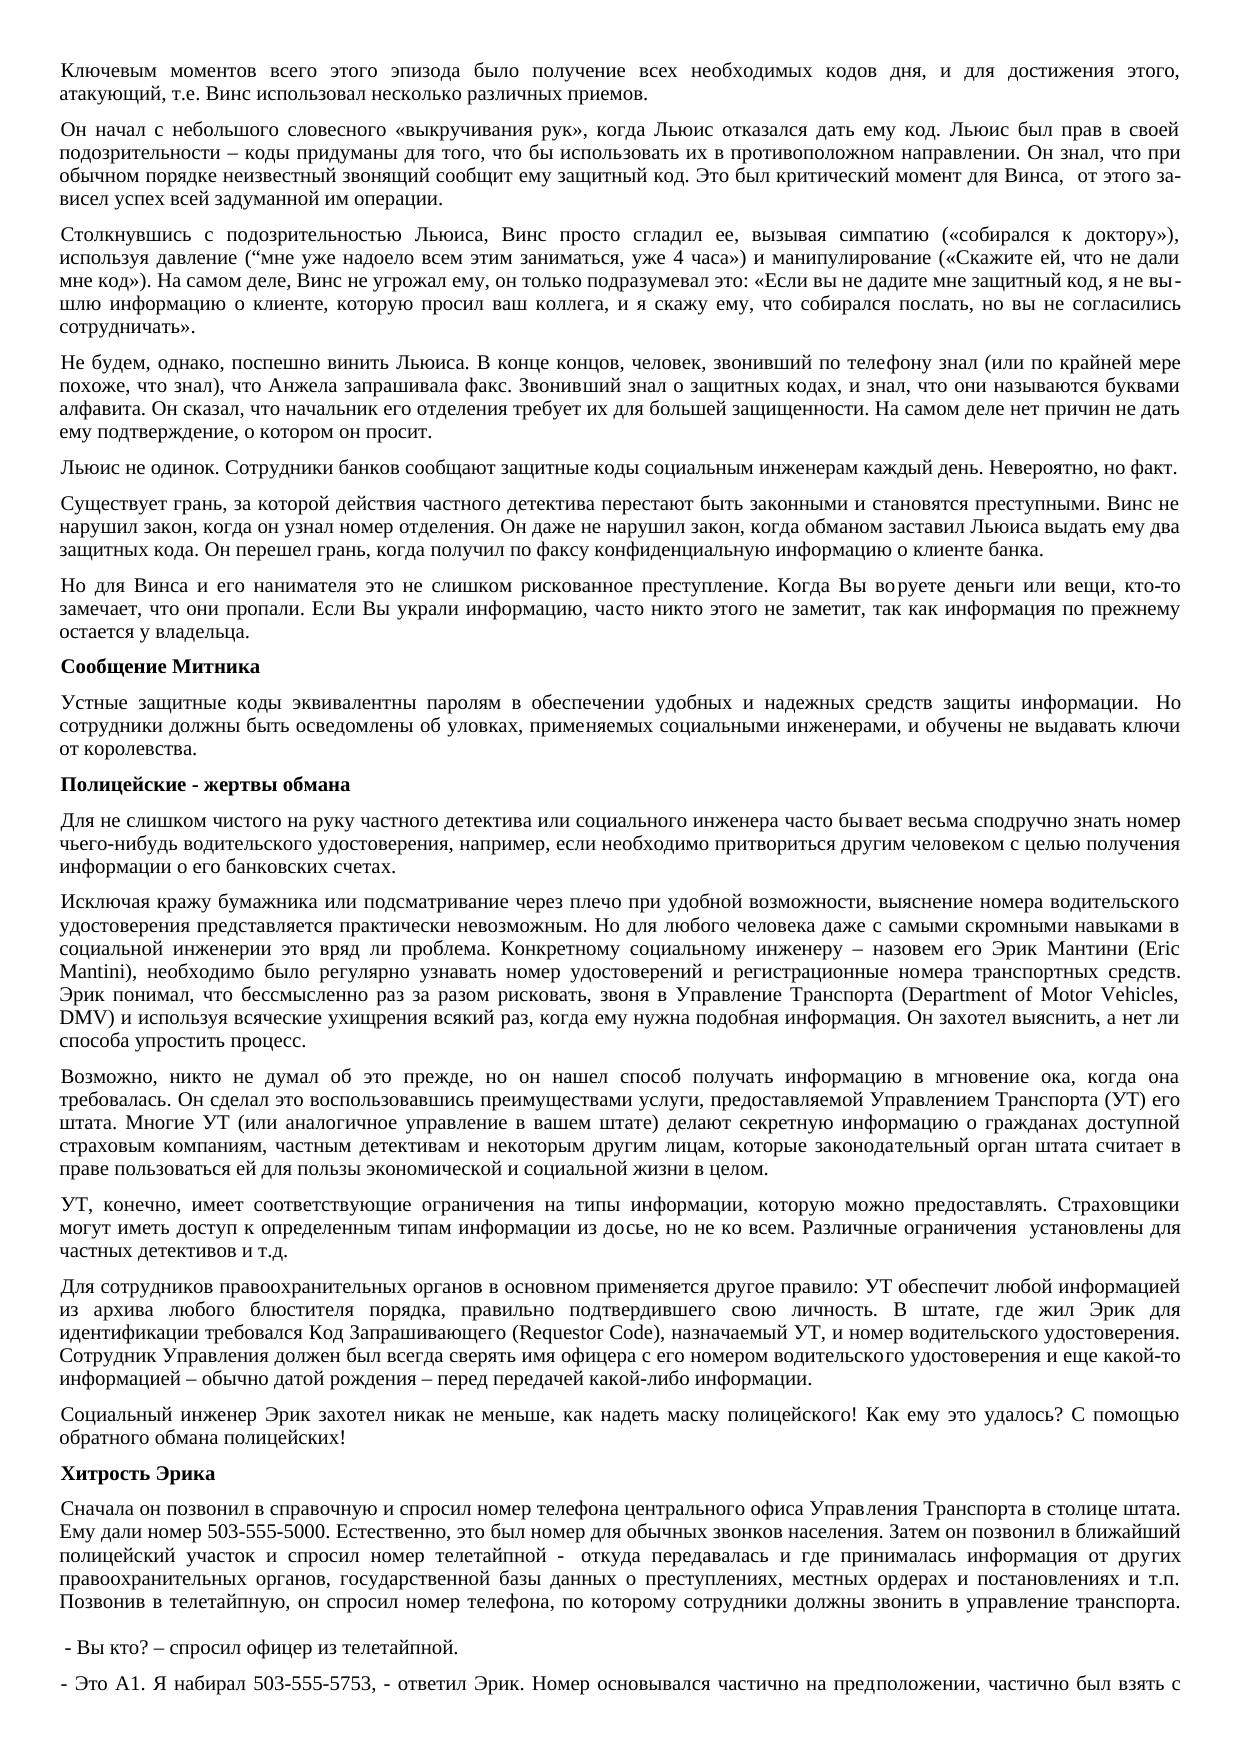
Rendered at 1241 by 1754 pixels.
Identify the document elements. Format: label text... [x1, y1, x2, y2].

text Для не слишком чистого на руку частного детектива или социального инженера часто бы­вает весьма сподручно знать номер чьего-нибудь водительского удостоверения, например, если необходимо притвориться другим человеком с целью получения информации о его банковских счетах. [59, 808, 1181, 878]
text Устные защитные коды эквивалентны паролям в обеспечении удобных и надежных средств защиты информации. Но сотрудники должны быть осведомлены об уловках, приме­няемых социальными инженерами, и обучены не выдавать ключи от королевства. [59, 691, 1181, 760]
text Льюис не одинок. Сотрудники банков сообщают защитные коды социальным инженерам каждый день. Невероятно, но факт. [59, 456, 1181, 479]
text Сообщение Митника [59, 655, 1181, 678]
text Хитрость Эрика [59, 1462, 1181, 1485]
text УТ, конечно, имеет соответствующие ограничения на типы информации, которую можно предоставлять. Страховщики могут иметь доступ к определенным типам информации из до­сье, но не ко всем. Различные ограничения установлены для частных детективов и т.д. [59, 1193, 1181, 1262]
text Не будем, однако, поспешно винить Льюиса. В конце концов, человек, звонивший по теле­фону знал (или по крайней мере похоже, что знал), что Анжела запрашивала факс. Звонив­ший знал о защитных кодах, и знал, что они называются буквами алфавита. Он сказал, что начальник его отделения требует их для большей защищенности. На самом деле нет причин не дать ему подтверждение, о котором он просит. [59, 351, 1181, 443]
text Возможно, никто не думал об это прежде, но он нашел способ получать информацию в мгновение ока, когда она требовалась. Он сделал это воспользовавшись преимуществами услуги, предоставляемой Управлением Транспорта (УТ) его штата. Многие УТ (или анало­гичное управление в вашем штате) делают секретную информацию о гражданах доступной страховым компаниям, частным детективам и некоторым другим лицам, которые законода­тельный орган штата считает в праве пользоваться ей для пользы экономической и социаль­ной жизни в целом. [59, 1065, 1181, 1180]
text - Это А1. Я набирал 503-555-5753, - ответил Эрик. Номер основывался частично на пред­положении, частично был взять с [59, 1672, 1181, 1695]
text Ключевым моментов всего этого эпизода было получение всех необходимых кодов дня, и для достижения этого, атакующий, т.е. Винс использовал несколько различных приемов. [59, 59, 1181, 105]
text Исключая кражу бумажника или подсматривание через плечо при удобной возможности, выяснение номера водительского удостоверения представляется практически невозможным. Но для любого человека даже с самыми скромными навыками в социальной инженерии это вряд ли проблема. Конкретному социальному инженеру – назовем его Эрик Мантини (Eric Mantini), необходимо было регулярно узнавать номер удостоверений и регистрационные но­мера транспортных средств. Эрик понимал, что бессмысленно раз за разом рисковать, звоня в Управление Транспорта (Department of Motor Vehicles, DMV) и используя всяческие ухищрения всякий раз, когда ему нужна подобная информация. Он захотел выяснить, а нет ли способа упростить процесс. [59, 890, 1181, 1052]
text Сначала он позвонил в справочную и спросил номер телефона центрального офиса Управ­ления Транспорта в столице штата. Ему дали номер 503-555-5000. Естественно, это был но­мер для обычных звонков населения. Затем он позвонил в ближайший полицейский участок и спросил номер телетайпной - откуда передавалась и где принималась информация от дру­гих правоохранительных органов, государственной базы данных о преступлениях, местных ордерах и постановлениях и т.п. Позвонив в телетайпную, он спросил номер телефона, по ко­торому сотрудники должны звонить в управление транспорта. - Вы кто? – спросил офицер из телетайпной. [59, 1497, 1181, 1659]
text Но для Винса и его нанимателя это не слишком рискованное преступление. Когда Вы во­руете деньги или вещи, кто-то замечает, что они пропали. Если Вы украли информацию, ча­сто никто этого не заметит, так как информация по прежнему остается у владельца. [59, 573, 1181, 643]
text Для сотрудников правоохранительных органов в основном применяется другое правило: УТ обеспечит любой информацией из архива любого блюстителя порядка, правильно под­твердившего свою личность. В штате, где жил Эрик для идентификации требовался Код Запрашивающего (Requestor Code), назначаемый УТ, и номер водительского удостоверения. Сотрудник Управления должен был всегда сверять имя офицера с его номером водительско­го удостоверения и еще какой-то информацией – обычно датой рождения – перед передачей какой-либо информации. [59, 1275, 1181, 1390]
text Существует грань, за которой действия частного детектива перестают быть законными и становятся преступными. Винс не нарушил закон, когда он узнал номер отделения. Он даже не нарушил закон, когда обманом заставил Льюиса выдать ему два защитных кода. Он пере­шел грань, когда получил по факсу конфиденциальную информацию о клиенте банка. [59, 492, 1181, 561]
text Столкнувшись с подозрительностью Льюиса, Винс просто сгладил ее, вызывая симпатию («собирался к доктору»), используя давление (“мне уже надоело всем этим заниматься, уже 4 часа») и манипулирование («Скажите ей, что не дали мне код»). На самом деле, Винс не угрожал ему, он только подразумевал это: «Если вы не дадите мне защитный код, я не вы­шлю информацию о клиенте, которую просил ваш коллега, и я скажу ему, что собирался по­слать, но вы не согласились сотрудничать». [59, 223, 1181, 338]
text Социальный инженер Эрик захотел никак не меньше, как надеть маску полицейского! Как ему это удалось? С помощью обратного обмана полицейских! [59, 1403, 1181, 1449]
text Полицейские - жертвы обмана [59, 773, 1181, 796]
text Он начал с небольшого словесного «выкручивания рук», когда Льюис отказался дать ему код. Льюис был прав в своей подозрительности – коды придуманы для того, что бы исполь­зовать их в противоположном направлении. Он знал, что при обычном порядке неизвестный звонящий сообщит ему защитный код. Это был критический момент для Винса, от этого за­висел успех всей задуманной им операции. [59, 118, 1181, 210]
